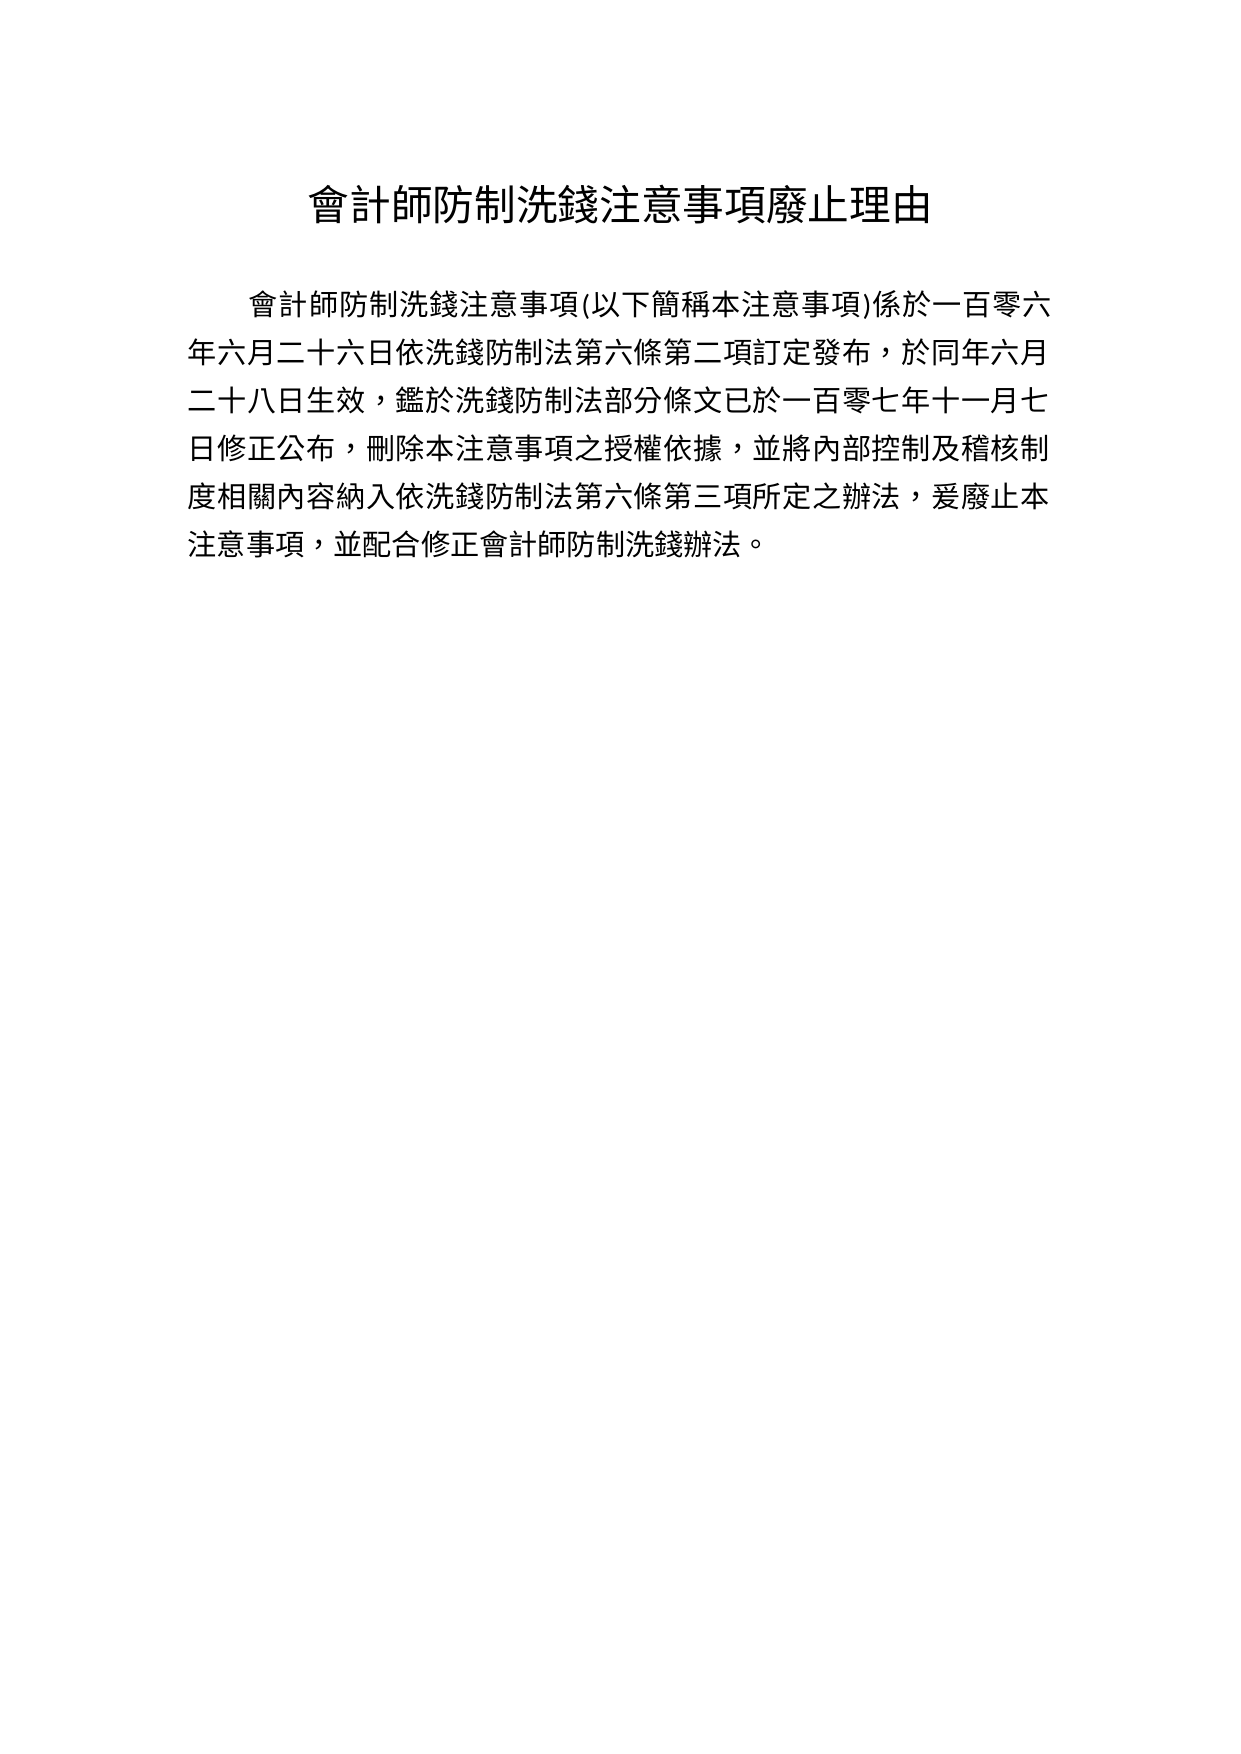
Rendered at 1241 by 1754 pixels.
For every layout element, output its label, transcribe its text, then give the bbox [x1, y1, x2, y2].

text 會計師防制洗錢注意事項廢止理由 [187, 164, 1053, 239]
text 會計師防制洗錢注意事項(以下簡稱本注意事項)係於一百零六年六月二十六日依洗錢防制法第六條第二項訂定發布，於同年六月二十八日生效，鑑於洗錢防制法部分條文已於一百零七年十一月七日修正公布，刪除本注意事項之授權依據，並將內部控制及稽核制度相關內容納入依洗錢防制法第六條第三項所定之辦法，爰廢止本注意事項，並配合修正會計師防制洗錢辦法。 [187, 277, 1053, 564]
